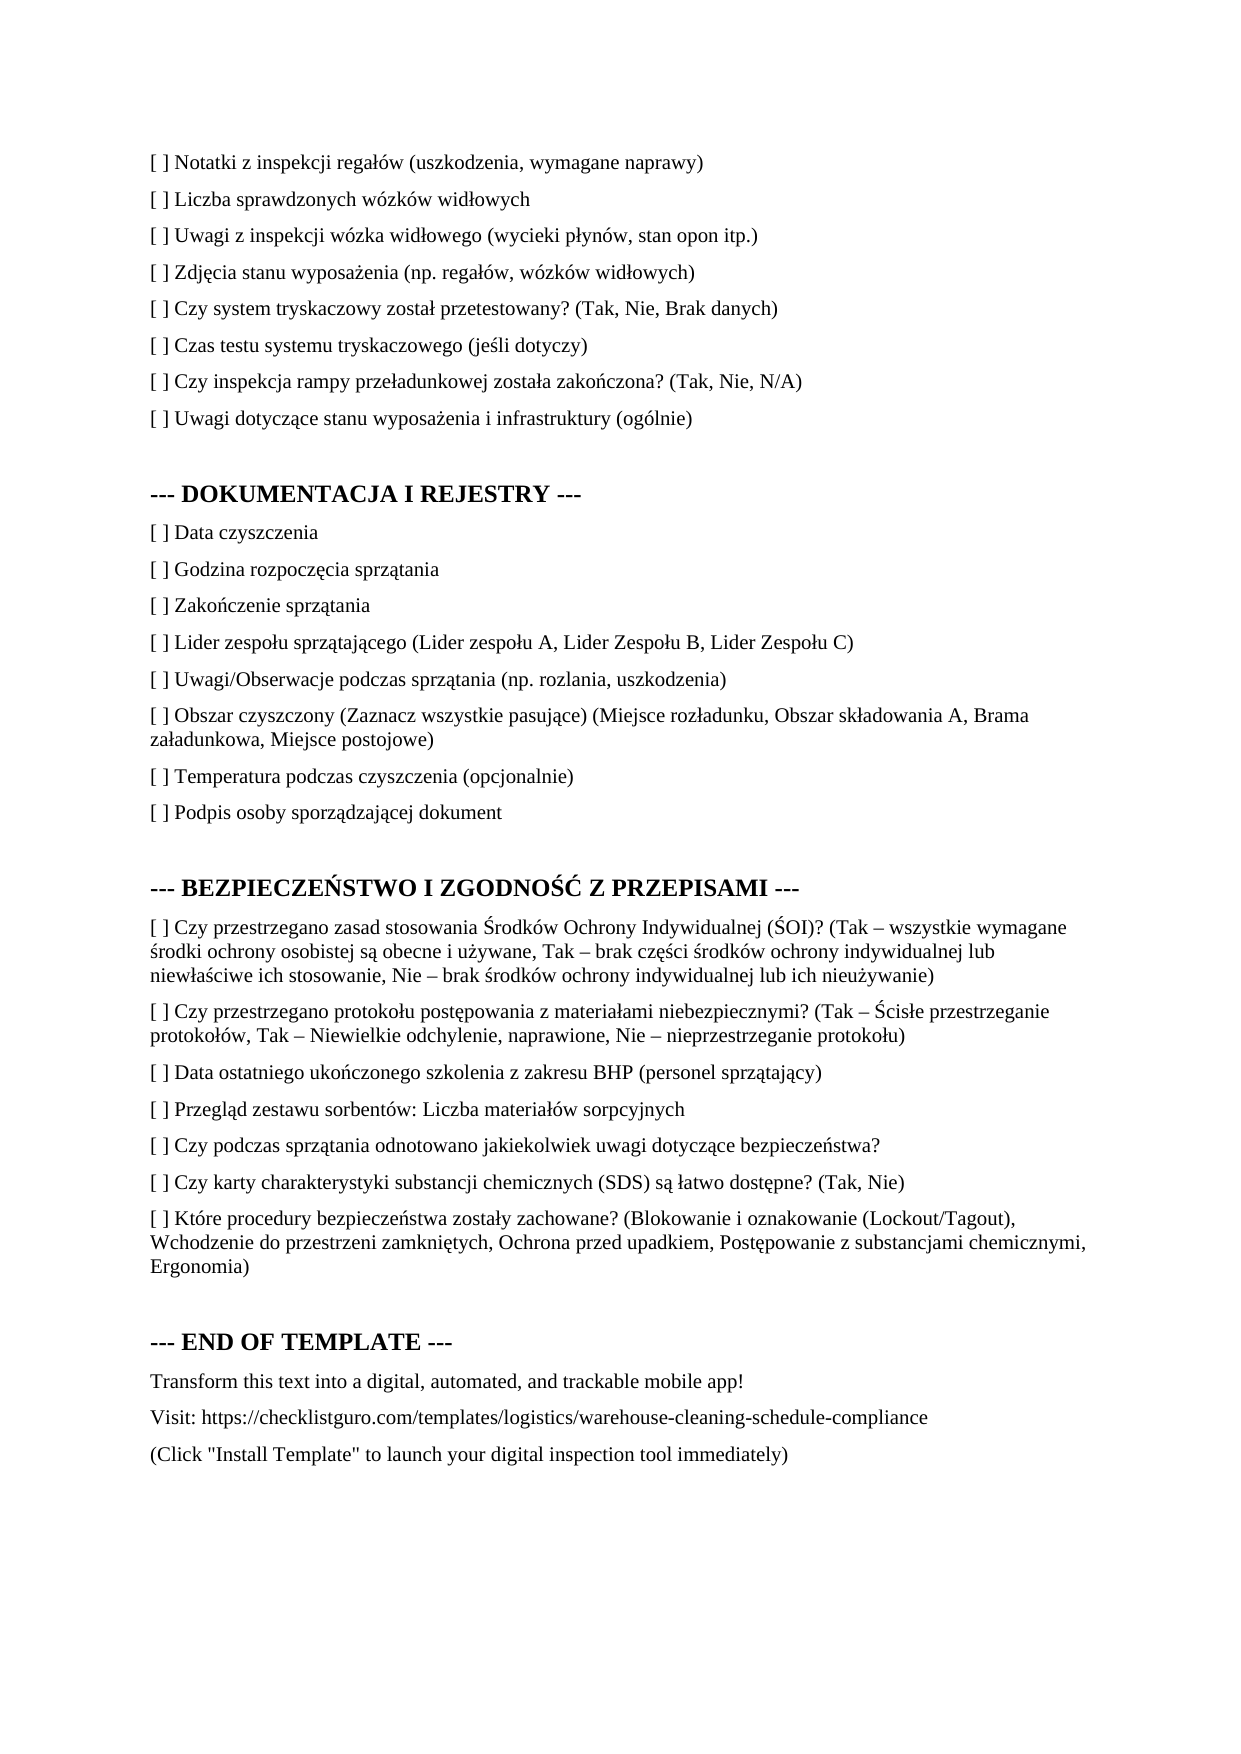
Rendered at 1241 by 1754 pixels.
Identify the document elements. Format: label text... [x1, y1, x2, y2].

text [ ] Czy inspekcja rampy przeładunkowej została zakończona? (Tak, Nie, N/A) [150, 369, 1090, 393]
text (Click "Install Template" to launch your digital inspection tool immediately) [150, 1442, 1090, 1466]
text [ ] Data ostatniego ukończonego szkolenia z zakresu BHP (personel sprzątający) [150, 1060, 1090, 1084]
text [ ] Data czyszczenia [150, 520, 1090, 544]
text [ ] Przegląd zestawu sorbentów: Liczba materiałów sorpcyjnych [150, 1097, 1090, 1121]
text [ ] Czy przestrzegano protokołu postępowania z materiałami niebezpiecznymi? (Tak – Ścisłe przestrzeganie protokołów, Tak – Niewielkie odchylenie, naprawione, Nie – nieprzestrzeganie protokołu) [150, 999, 1090, 1047]
text [ ] Temperatura podczas czyszczenia (opcjonalnie) [150, 764, 1090, 788]
text --- END OF TEMPLATE --- [150, 1327, 1090, 1356]
text [ ] Uwagi z inspekcji wózka widłowego (wycieki płynów, stan opon itp.) [150, 223, 1090, 247]
text [ ] Liczba sprawdzonych wózków widłowych [150, 187, 1090, 211]
text [ ] Czy karty charakterystyki substancji chemicznych (SDS) są łatwo dostępne? (Tak, Nie) [150, 1170, 1090, 1194]
text Visit: https://checklistguro.com/templates/logistics/warehouse-cleaning-schedule-compliance [150, 1405, 1090, 1429]
text --- DOKUMENTACJA I REJESTRY --- [150, 479, 1090, 508]
text [ ] Czy podczas sprzątania odnotowano jakiekolwiek uwagi dotyczące bezpieczeństwa? [150, 1133, 1090, 1157]
text [ ] Lider zespołu sprzątającego (Lider zespołu A, Lider Zespołu B, Lider Zespołu C) [150, 630, 1090, 654]
text [ ] Uwagi dotyczące stanu wyposażenia i infrastruktury (ogólnie) [150, 406, 1090, 430]
text [ ] Obszar czyszczony (Zaznacz wszystkie pasujące) (Miejsce rozładunku, Obszar składowania A, Brama załadunkowa, Miejsce postojowe) [150, 703, 1090, 751]
text --- BEZPIECZEŃSTWO I ZGODNOŚĆ Z PRZEPISAMI --- [150, 873, 1090, 902]
text [ ] Czy przestrzegano zasad stosowania Środków Ochrony Indywidualnej (ŚOI)? (Tak – wszystkie wymagane środki ochrony osobistej są obecne i używane, Tak – brak części środków ochrony indywidualnej lub niewłaściwe ich stosowanie, Nie – brak środków ochrony indywidualnej lub ich nieużywanie) [150, 915, 1090, 987]
text [ ] Notatki z inspekcji regałów (uszkodzenia, wymagane naprawy) [150, 150, 1090, 174]
text [ ] Zdjęcia stanu wyposażenia (np. regałów, wózków widłowych) [150, 260, 1090, 284]
text [ ] Które procedury bezpieczeństwa zostały zachowane? (Blokowanie i oznakowanie (Lockout/Tagout), Wchodzenie do przestrzeni zamkniętych, Ochrona przed upadkiem, Postępowanie z substancjami chemicznymi, Ergonomia) [150, 1206, 1090, 1278]
text [ ] Czas testu systemu tryskaczowego (jeśli dotyczy) [150, 333, 1090, 357]
text [ ] Uwagi/Obserwacje podczas sprzątania (np. rozlania, uszkodzenia) [150, 667, 1090, 691]
text [ ] Zakończenie sprzątania [150, 593, 1090, 617]
text [ ] Godzina rozpoczęcia sprzątania [150, 557, 1090, 581]
text Transform this text into a digital, automated, and trackable mobile app! [150, 1369, 1090, 1393]
text [ ] Podpis osoby sporządzającej dokument [150, 800, 1090, 824]
text [ ] Czy system tryskaczowy został przetestowany? (Tak, Nie, Brak danych) [150, 296, 1090, 320]
